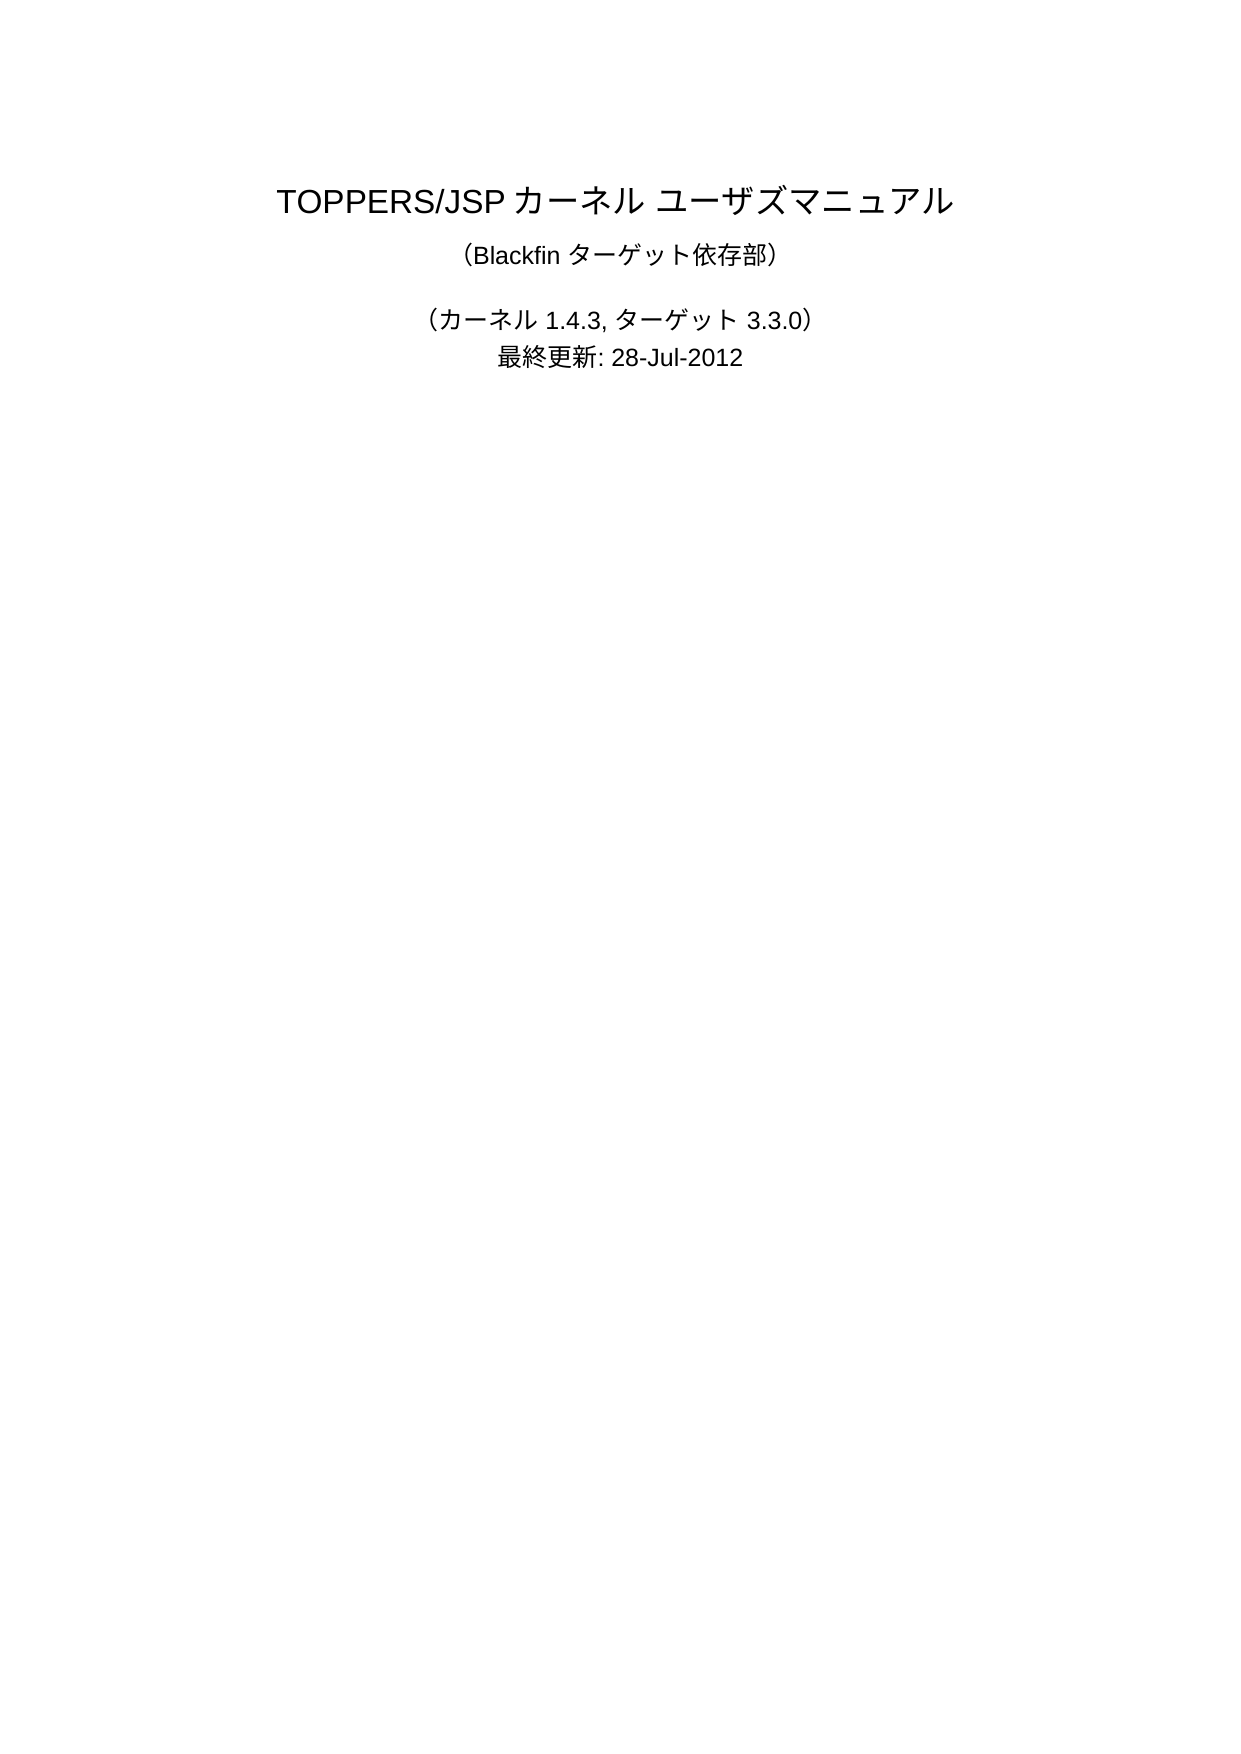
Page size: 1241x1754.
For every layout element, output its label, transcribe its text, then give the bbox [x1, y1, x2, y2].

subtitle 最終更新: 28-Jul-2012 [150, 337, 1090, 373]
subtitle （カーネル 1.4.3, ターゲット 3.3.0） [150, 301, 1090, 337]
subtitle （Blackfin ターゲット依存部） [150, 236, 1090, 272]
subtitle TOPPERS/JSPカーネル ユーザズマニュアル [150, 175, 1090, 223]
